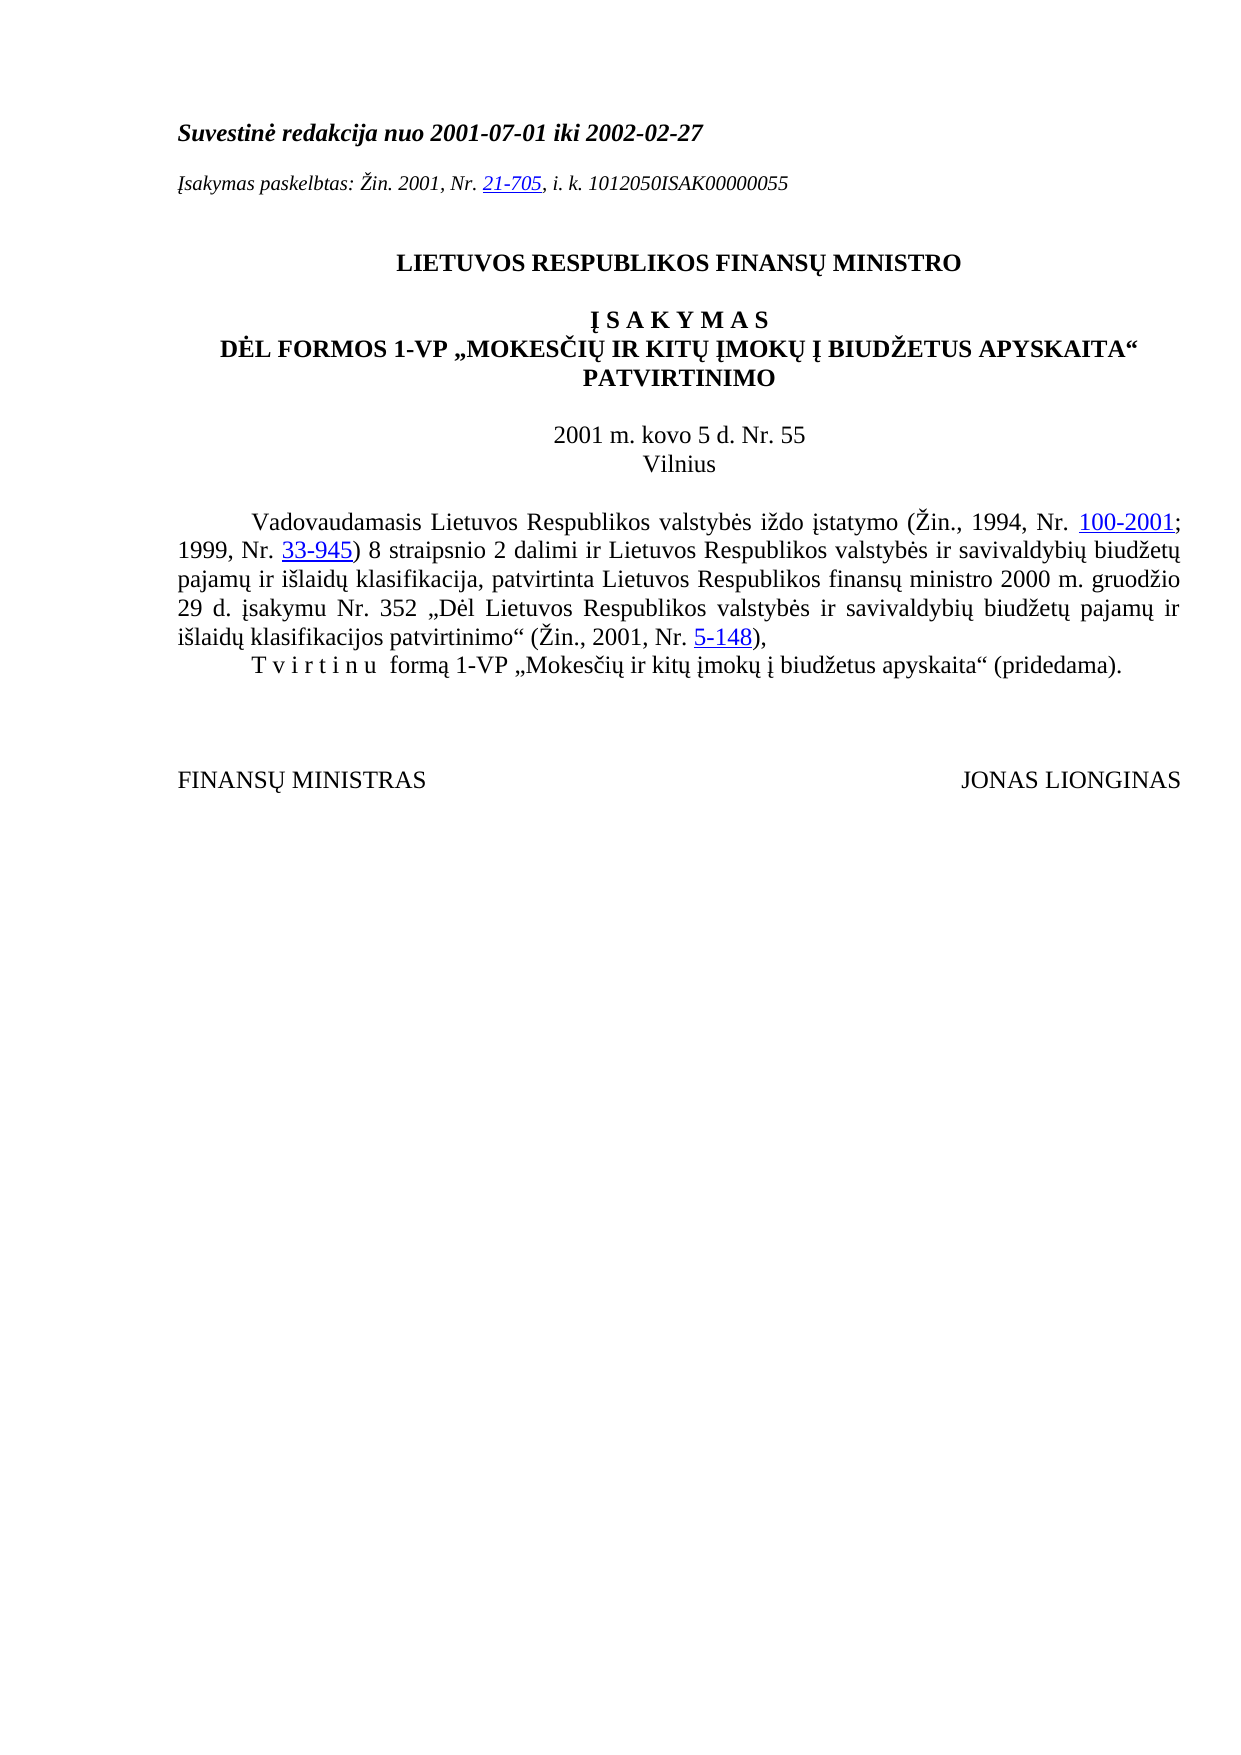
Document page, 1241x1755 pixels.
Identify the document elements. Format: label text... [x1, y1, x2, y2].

text Įsakymas paskelbtas: Žin. 2001, Nr. 21-705, i. k. 1012050ISAK00000055 [177, 171, 1181, 195]
text Suvestinė redakcija nuo 2001-07-01 iki 2002-02-27 [177, 118, 1181, 147]
text 2001 m. kovo 5 d. Nr. 55 [177, 420, 1181, 449]
text Vilnius [177, 449, 1181, 478]
text Vadovaudamasis Lietuvos Respublikos valstybės iždo įstatymo (Žin., 1994, Nr. 100-2001; 1999, Nr. 33-945) 8 straipsnio 2 dalimi ir Lietuvos Respublikos valstybės ir savivaldybių biudžetų pajamų ir išlaidų klasifikacija, patvirtinta Lietuvos Respublikos finansų ministro 2000 m. gruodžio 29 d. įsakymu Nr. 352 „Dėl Lietuvos Respublikos valstybės ir savivaldybių biudžetų pajamų ir išlaidų klasifikacijos patvirtinimo“ (Žin., 2001, Nr. 5-148), [177, 507, 1181, 650]
text Į S A K Y M A S [177, 305, 1181, 334]
text DĖL FORMOS 1-VP „MOKESČIŲ IR KITŲ ĮMOKŲ Į BIUDŽETUS APYSKAITA“ PATVIRTINIMO [177, 334, 1181, 392]
text FINANSŲ MINISTRAS JONAS LIONGINAS [177, 765, 1181, 794]
text Tvirtinu formą 1-VP „Mokesčių ir kitų įmokų į biudžetus apyskaita“ (pridedama). [177, 650, 1181, 679]
text LIETUVOS RESPUBLIKOS FINANSŲ MINISTRO [177, 248, 1181, 277]
